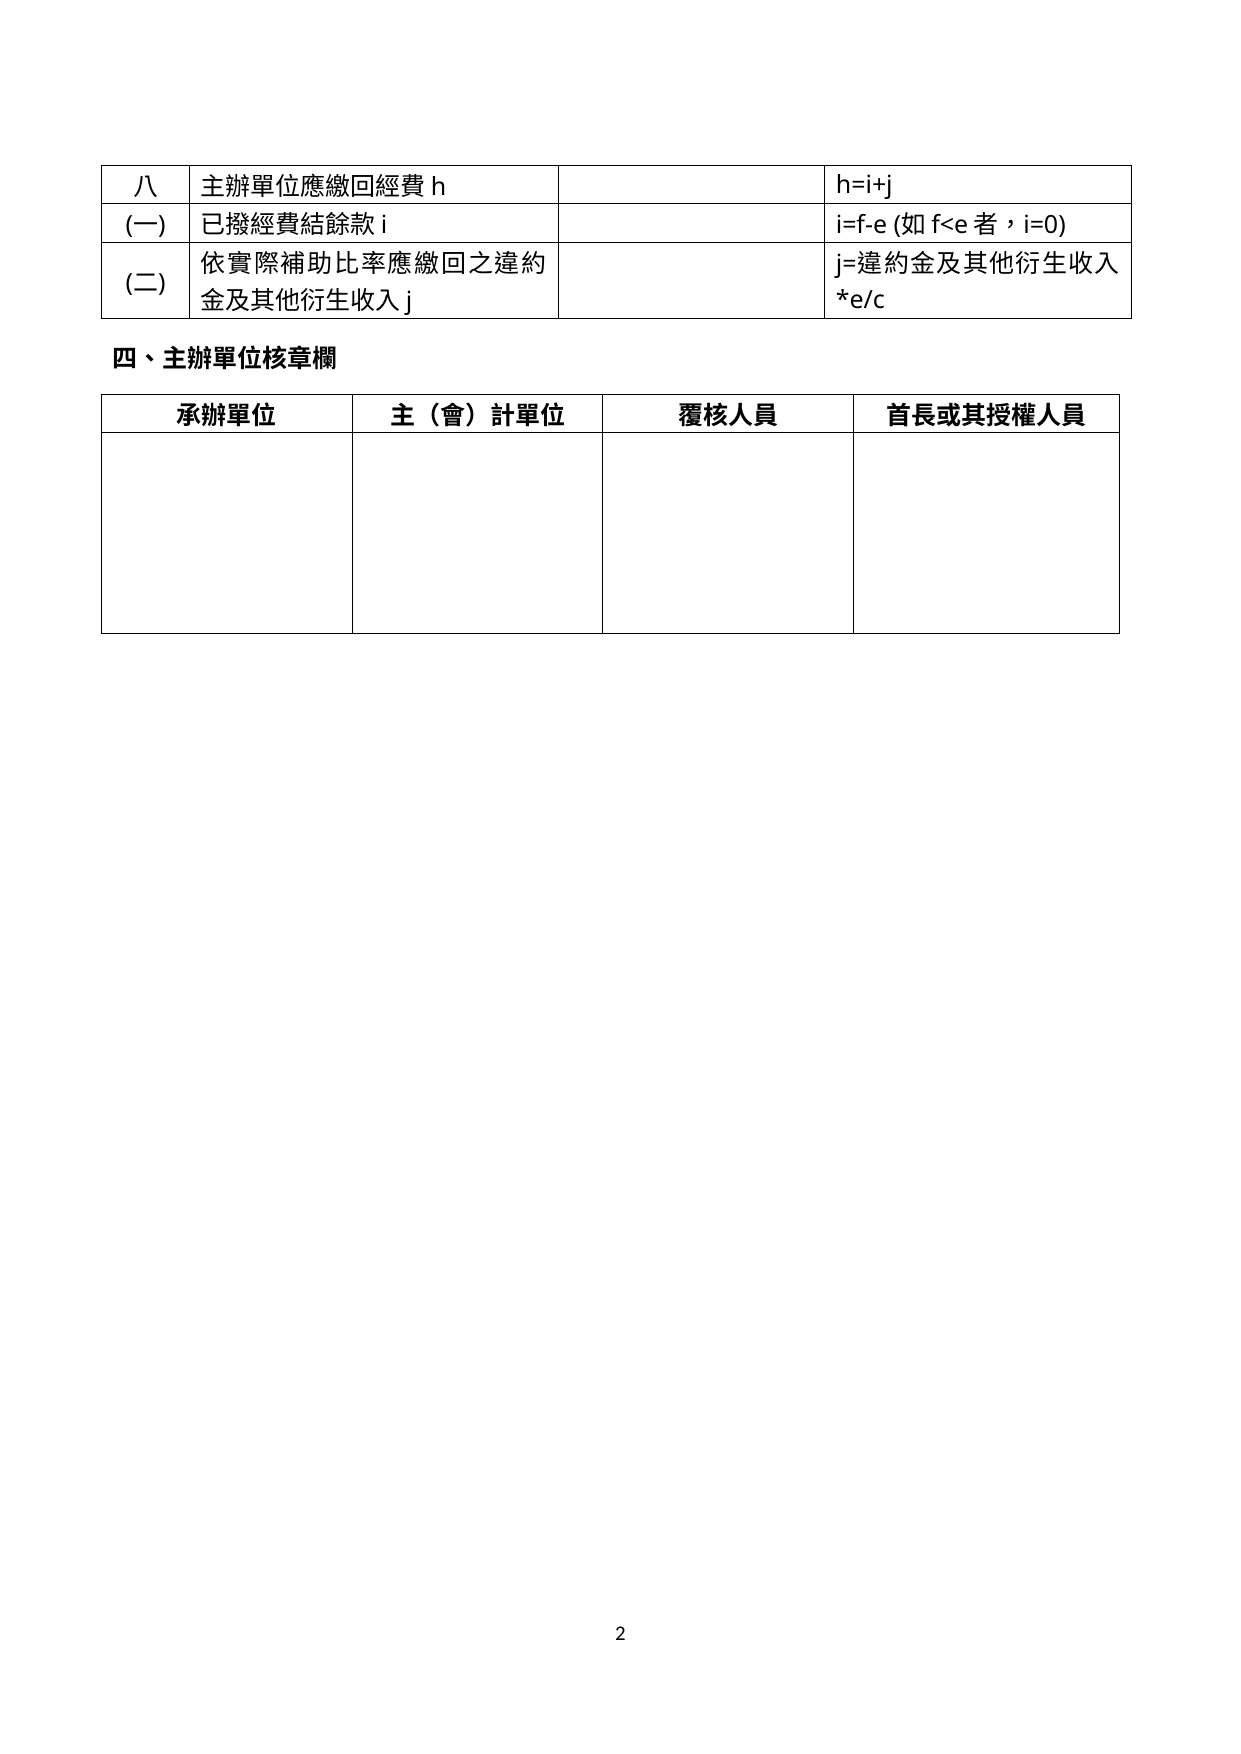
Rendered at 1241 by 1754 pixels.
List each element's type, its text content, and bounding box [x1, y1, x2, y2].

table_cell i=f-e (如f<e者，i=0) [825, 204, 1131, 242]
table_cell [559, 204, 824, 242]
table_header 主（會）計單位 [353, 395, 602, 432]
table_cell j=違約金及其他衍生收入*e/c [825, 243, 1131, 318]
table_cell 八 [102, 166, 189, 203]
table_cell 主辦單位應繳回經費h [190, 166, 558, 203]
table_cell 依實際補助比率應繳回之違約金及其他衍生收入j [190, 243, 558, 318]
table_cell 已撥經費結餘款i [190, 204, 558, 242]
table_cell [353, 433, 602, 633]
table_header 首長或其授權人員 [854, 395, 1119, 432]
table_cell [603, 433, 853, 633]
table_cell [559, 166, 824, 203]
table_cell (二) [102, 243, 189, 318]
table_cell [559, 243, 824, 318]
text 四、主辦單位核章欄 [112, 337, 1128, 375]
table_header 承辦單位 [102, 395, 352, 432]
table_cell [854, 433, 1119, 633]
table_cell (一) [102, 204, 189, 242]
table_cell h=i+j [825, 166, 1131, 203]
table_cell [102, 433, 352, 633]
table_header 覆核人員 [603, 395, 853, 432]
